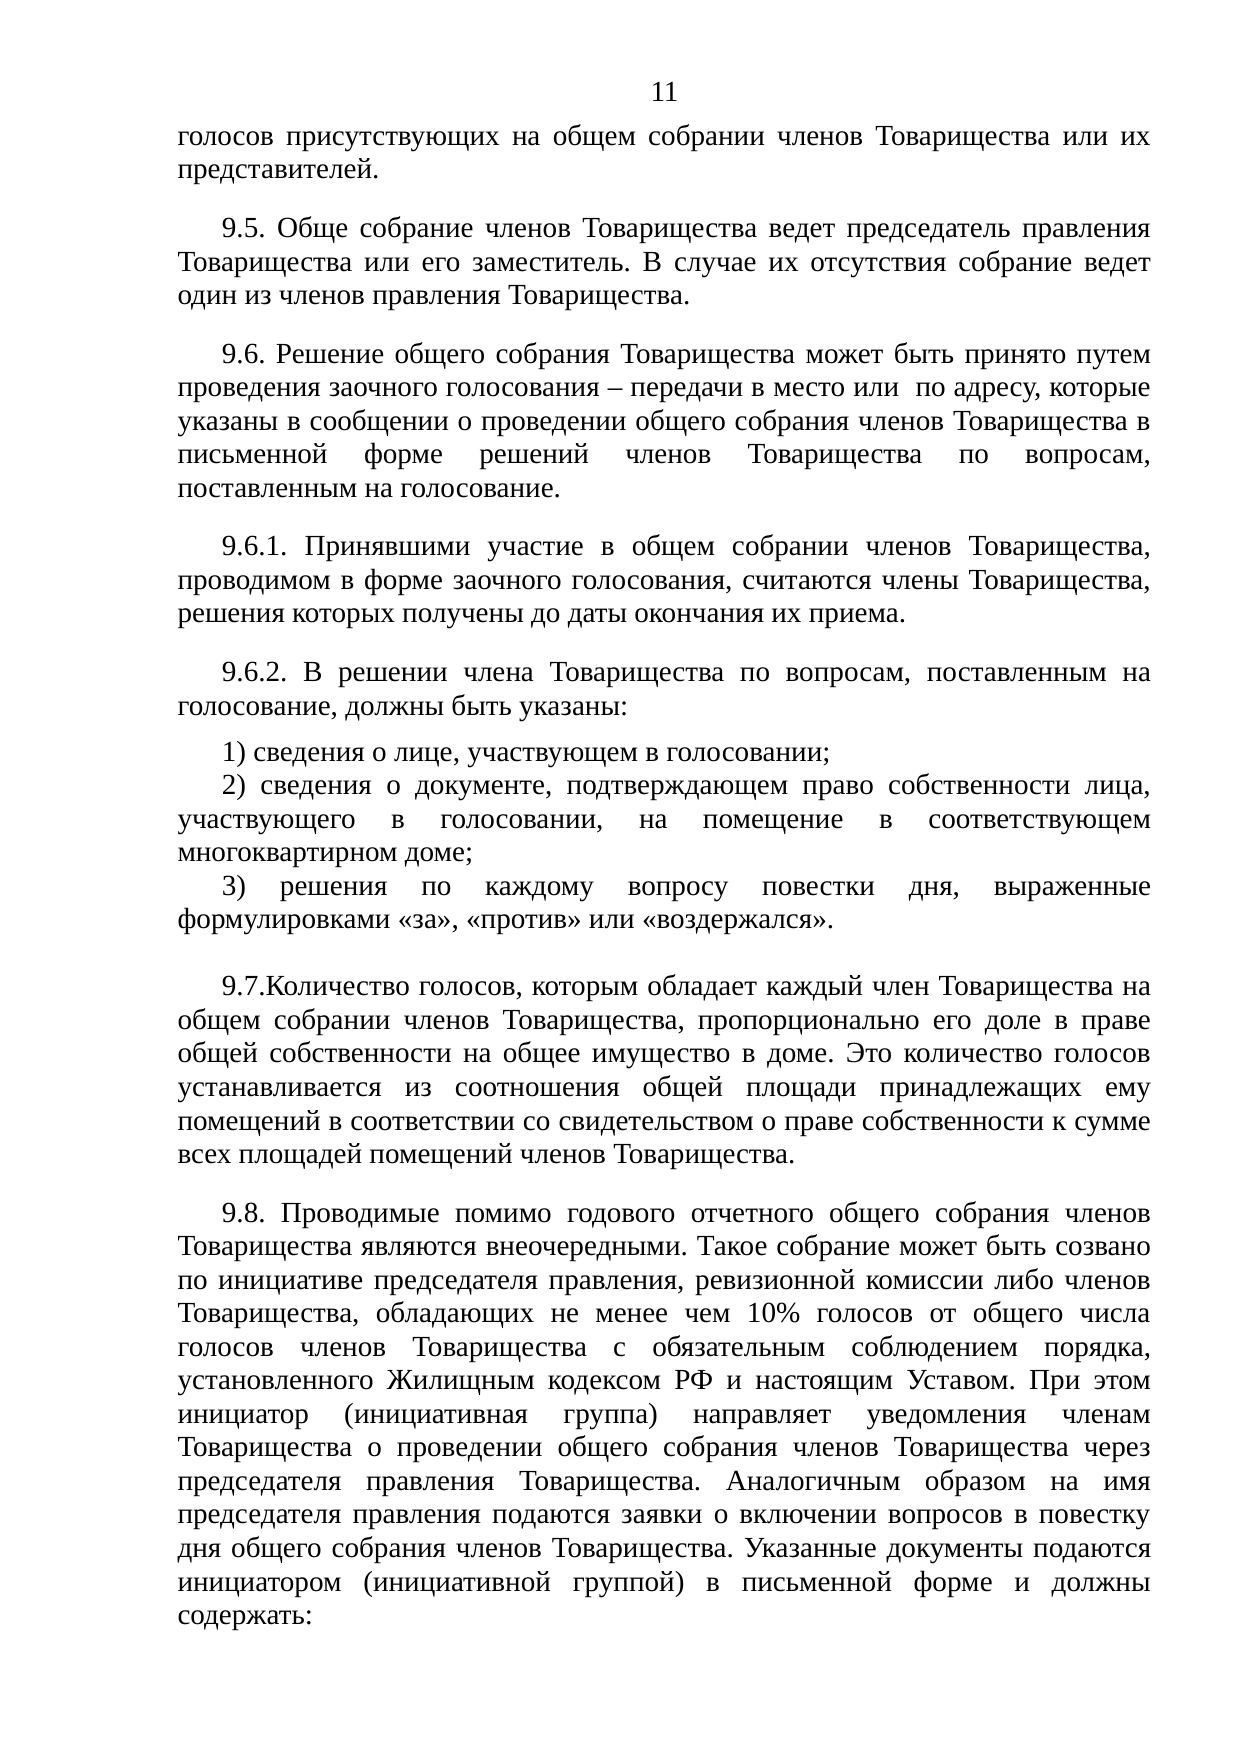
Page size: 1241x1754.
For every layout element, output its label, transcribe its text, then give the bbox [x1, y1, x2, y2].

text голосов присутствующих на общем собрании членов Товарищества или их представителей. [177, 118, 1152, 185]
text 9.8. Проводимые помимо годового отчетного общего собрания членов Товарищества являются внеочередными. Такое собрание может быть созвано по инициативе председателя правления, ревизионной комиссии либо членов Товарищества, обладающих не менее чем 10% голосов от общего числа голосов членов Товарищества с обязательным соблюдением порядка, установленного Жилищным кодексом РФ и настоящим Уставом. При этом инициатор (инициативная группа) направляет уведомления членам Товарищества о проведении общего собрания членов Товарищества через председателя правления Товарищества. Аналогичным образом на имя председателя правления подаются заявки о включении вопросов в повестку дня общего собрания членов Товарищества. Указанные документы подаются инициатором (инициативной группой) в письменной форме и должны содержать: [177, 1195, 1152, 1631]
text 1) сведения о лице, участвующем в голосовании; [177, 734, 1152, 767]
text 9.6. Решение общего собрания Товарищества может быть принято путем проведения заочного голосования – передачи в место или по адресу, которые указаны в сообщении о проведении общего собрания членов Товарищества в письменной форме решений членов Товарищества по вопросам, поставленным на голосование. [177, 336, 1152, 503]
text 9.6.2. В решении члена Товарищества по вопросам, поставленным на голосование, должны быть указаны: [177, 654, 1152, 721]
text 9.7.Количество голосов, которым обладает каждый член Товарищества на общем собрании членов Товарищества, пропорционально его доле в праве общей собственности на общее имущество в доме. Это количество голосов устанавливается из соотношения общей площади принадлежащих ему помещений в соответствии со свидетельством о праве собственности к сумме всех площадей помещений членов Товарищества. [177, 968, 1152, 1170]
text 9.6.1. Принявшими участие в общем собрании членов Товарищества, проводимом в форме заочного голосования, считаются члены Товарищества, решения которых получены до даты окончания их приема. [177, 528, 1152, 629]
text 9.5. Обще собрание членов Товарищества ведет председатель правления Товарищества или его заместитель. В случае их отсутствия собрание ведет один из членов правления Товарищества. [177, 210, 1152, 311]
text 2) сведения о документе, подтверждающем право собственности лица, участвующего в голосовании, на помещение в соответствующем многоквартирном доме; [177, 767, 1152, 868]
text 3) решения по каждому вопросу повестки дня, выраженные формулировками «за», «против» или «воздержался». [177, 868, 1152, 935]
